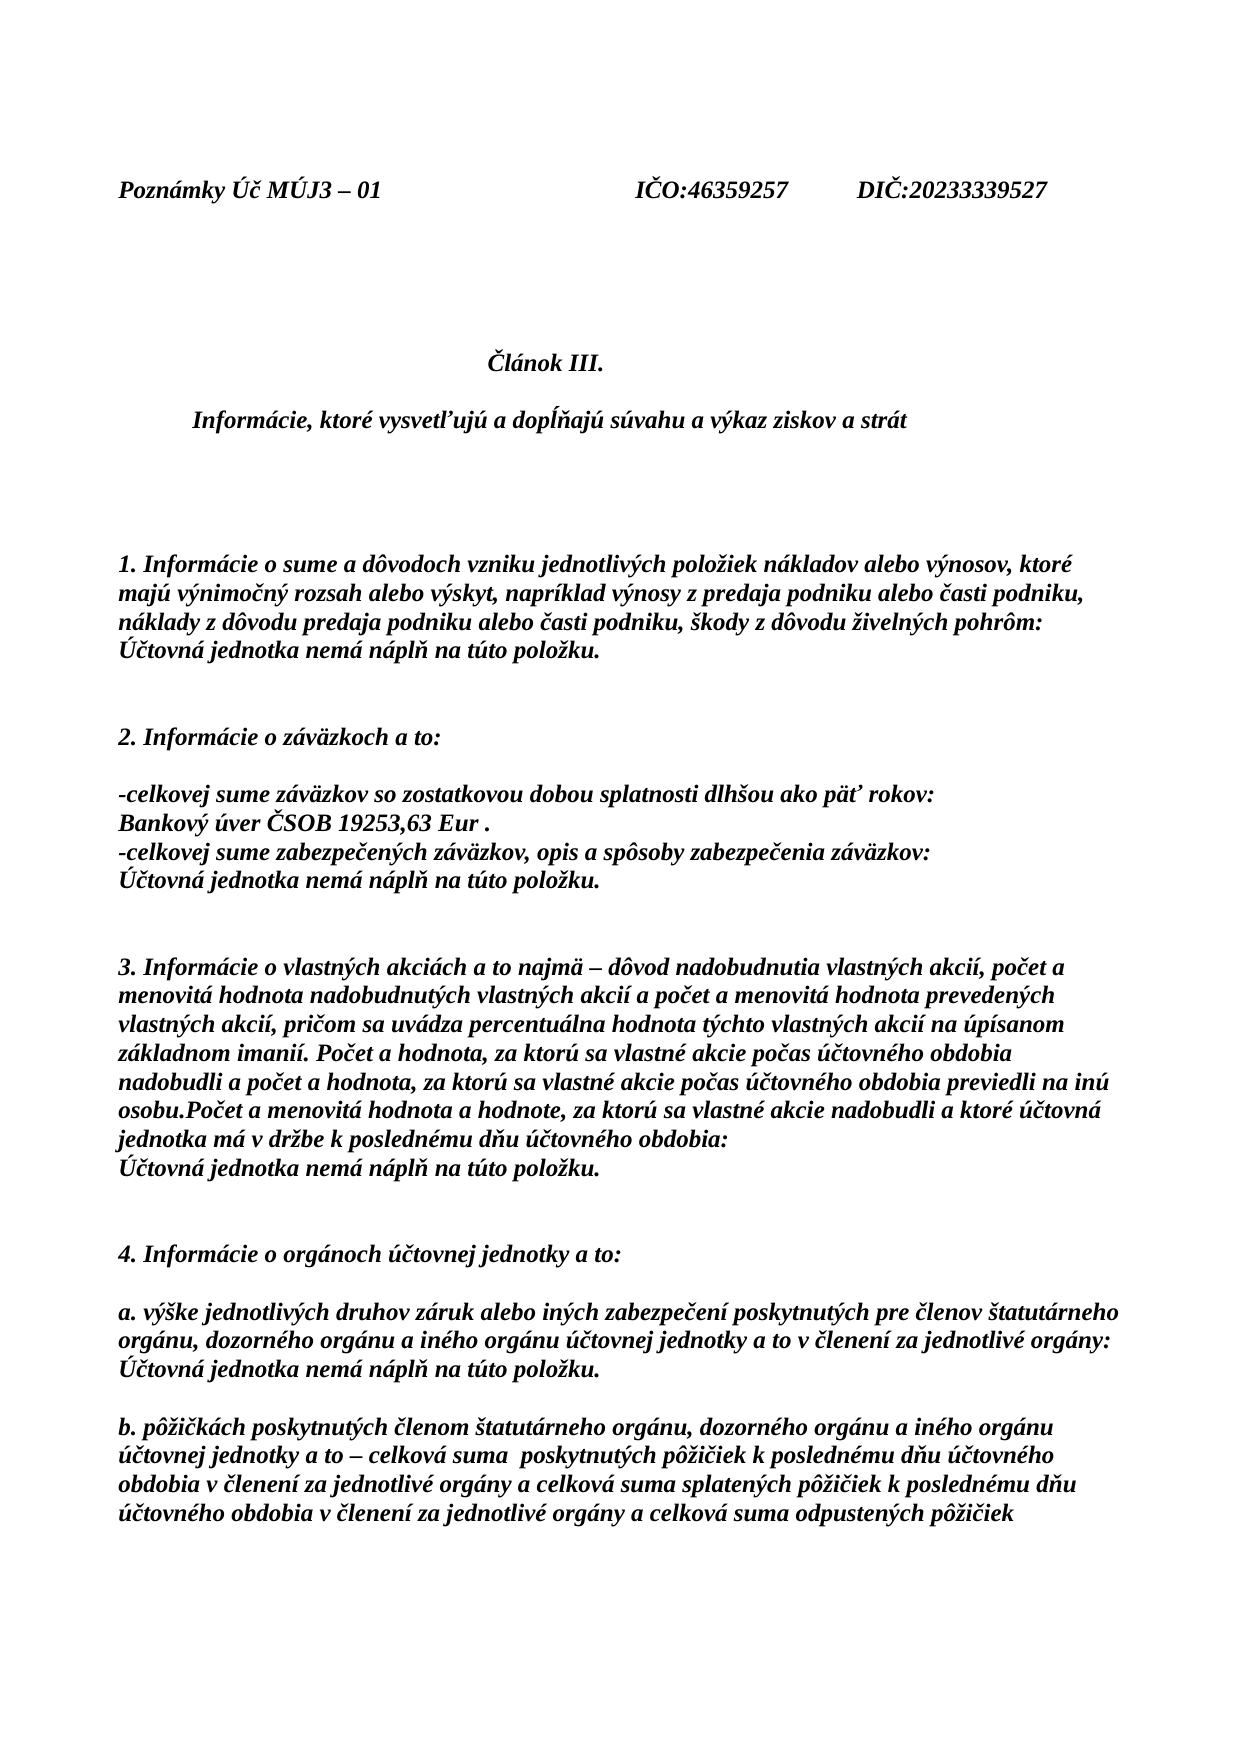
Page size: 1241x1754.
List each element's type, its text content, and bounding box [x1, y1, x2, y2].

text -celkovej sume zabezpečených záväzkov, opis a spôsoby zabezpečenia záväzkov: [118, 837, 1122, 866]
text Poznámky Úč MÚJ3 – 01 IČO:46359257 DIČ:20233339527 [118, 176, 1122, 204]
text Článok III. [118, 348, 1122, 377]
text Účtovná jednotka nemá náplň na túto položku. [118, 1354, 1122, 1383]
text -celkovej sume záväzkov so zostatkovou dobou splatnosti dlhšou ako päť rokov: [118, 779, 1122, 808]
text Bankový úver ČSOB 19253,63 Eur . [118, 808, 1122, 837]
text 1. Informácie o sume a dôvodoch vzniku jednotlivých položiek nákladov alebo výnosov, ktoré majú výnimočný rozsah alebo výskyt, napríklad výnosy z predaja podniku alebo časti podniku, náklady z dôvodu predaja podniku alebo časti podniku, škody z dôvodu živelných pohrôm: [118, 549, 1122, 636]
text 4. Informácie o orgánoch účtovnej jednotky a to: [118, 1239, 1122, 1268]
text 3. Informácie o vlastných akciách a to najmä – dôvod nadobudnutia vlastných akcií, počet a menovitá hodnota nadobudnutých vlastných akcií a počet a menovitá hodnota prevedených vlastných akcií, pričom sa uvádza percentuálna hodnota týchto vlastných akcií na úpísanom základnom imanií. Počet a hodnota, za ktorú sa vlastné akcie počas účtovného obdobia nadobudli a počet a hodnota, za ktorú sa vlastné akcie počas účtovného obdobia previedli na inú osobu.Počet a menovitá hodnota a hodnote, za ktorú sa vlastné akcie nadobudli a ktoré účtovná jednotka má v držbe k poslednému dňu účtovného obdobia: [118, 952, 1122, 1153]
text Informácie, ktoré vysvetľujú a dopĺňajú súvahu a výkaz ziskov a strát [118, 406, 1122, 434]
text a. výške jednotlivých druhov záruk alebo iných zabezpečení poskytnutých pre členov štatutárneho orgánu, dozorného orgánu a iného orgánu účtovnej jednotky a to v členení za jednotlivé orgány: [118, 1297, 1122, 1354]
text Účtovná jednotka nemá náplň na túto položku. [118, 636, 1122, 664]
text 2. Informácie o záväzkoch a to: [118, 722, 1122, 751]
text Účtovná jednotka nemá náplň na túto položku. [118, 866, 1122, 894]
text Účtovná jednotka nemá náplň na túto položku. [118, 1153, 1122, 1182]
text b. pôžičkách poskytnutých členom štatutárneho orgánu, dozorného orgánu a iného orgánu účtovnej jednotky a to – celková suma poskytnutých pôžičiek k poslednému dňu účtovného obdobia v členení za jednotlivé orgány a celková suma splatených pôžičiek k poslednému dňu účtovného obdobia v členení za jednotlivé orgány a celková suma odpustených pôžičiek [118, 1412, 1122, 1527]
